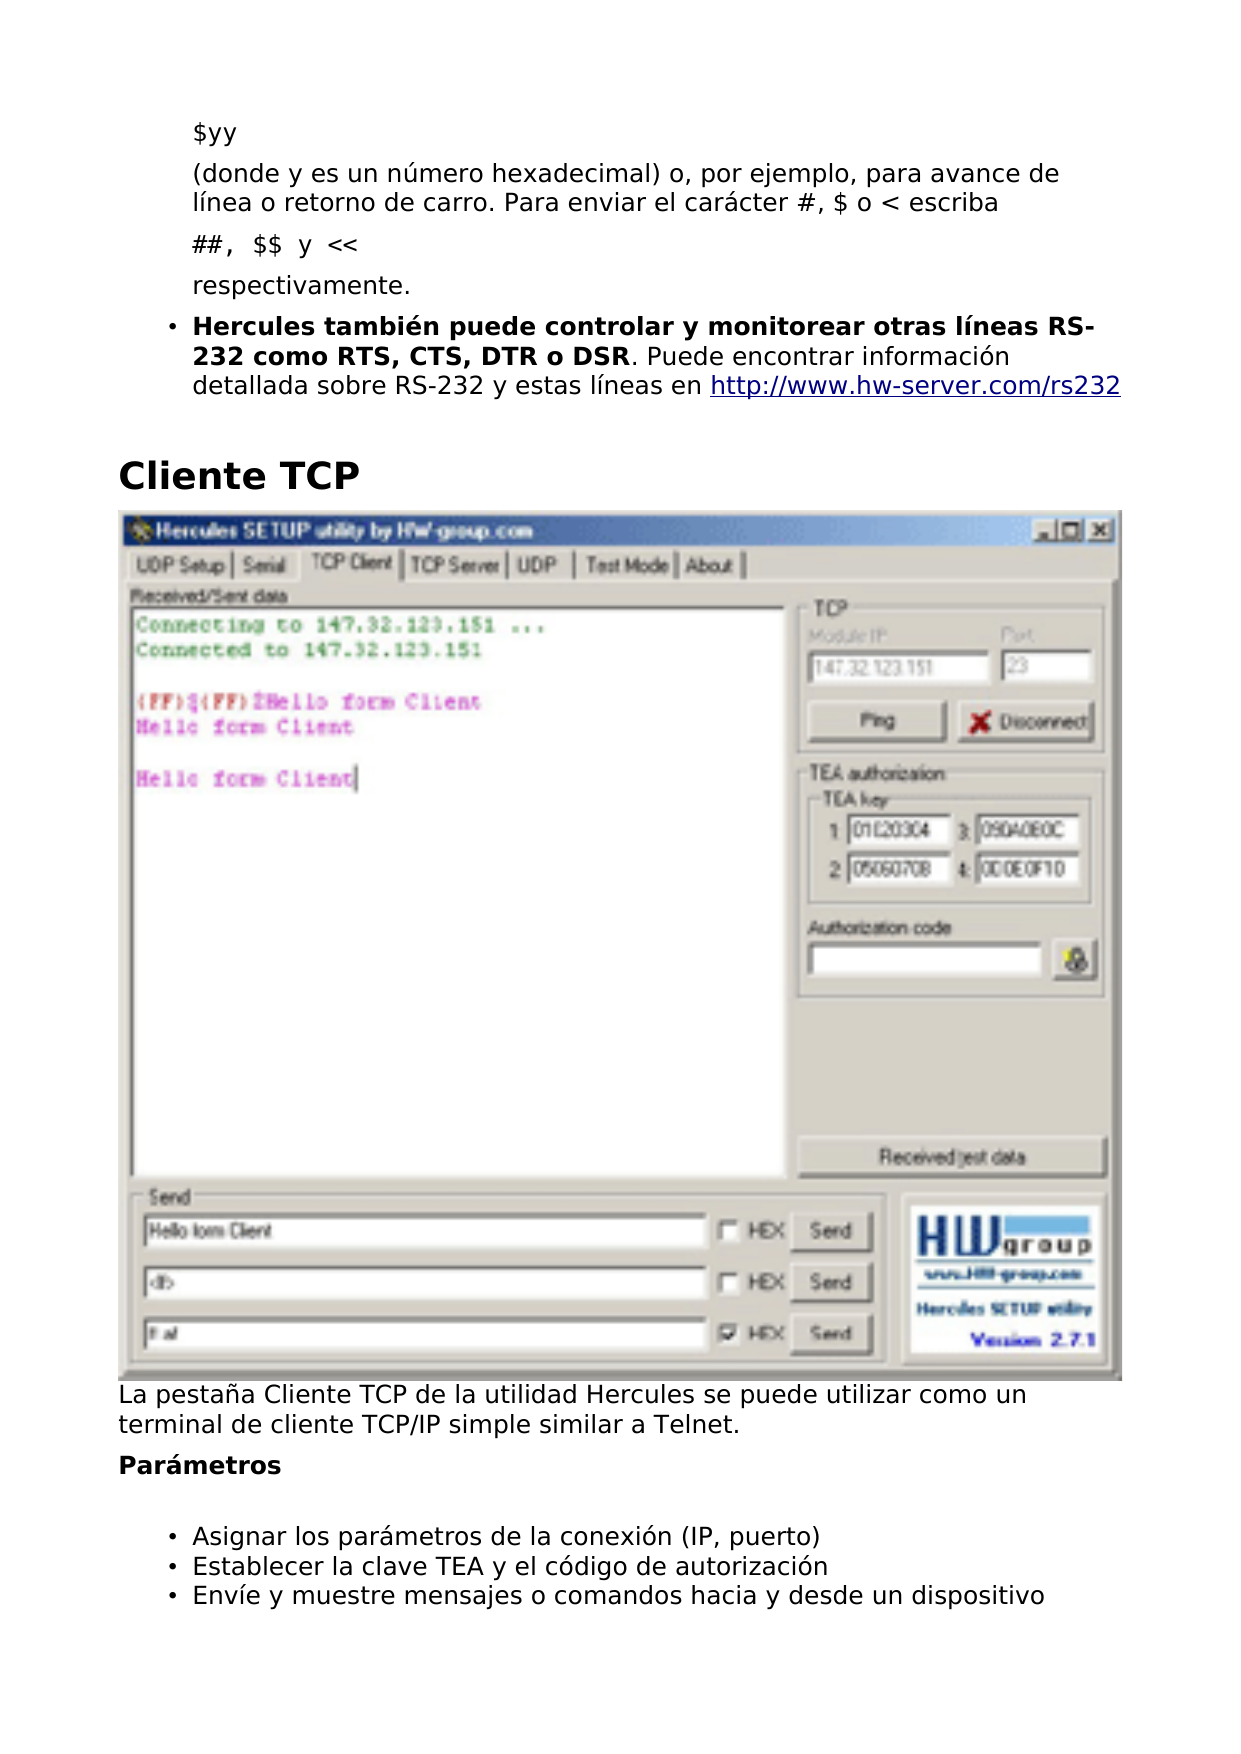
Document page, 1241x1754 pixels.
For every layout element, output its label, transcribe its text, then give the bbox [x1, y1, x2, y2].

list ##, $$ y << [177, 230, 1122, 259]
list respectivamente. [177, 271, 1122, 300]
text Parámetros [118, 1451, 1122, 1481]
list Establecer la clave TEA y el código de autorización [177, 1552, 1122, 1581]
list Envíe y muestre mensajes o comandos hacia y desde un dispositivo [177, 1581, 1122, 1610]
list Hercules también puede controlar y monitorear otras líneas RS-232 como RTS, CTS, DTR o DSR. Puede encontrar información detallada sobre RS-232 y estas líneas en http://www.hw-server.com/rs232 [177, 312, 1122, 400]
text La pestaña Cliente TCP de la utilidad Hercules se puede utilizar como un terminal de cliente TCP/IP simple similar a Telnet. [118, 1381, 1122, 1439]
list $yy [177, 118, 1122, 147]
picture [118, 510, 1123, 1381]
subtitle Cliente TCP [118, 454, 1122, 498]
list Asignar los parámetros de la conexión (IP, puerto) [177, 1523, 1122, 1552]
list (donde y es un número hexadecimal) o, por ejemplo, para avance de línea o retorno de carro. Para enviar el carácter #, $ o < escriba [177, 159, 1122, 217]
